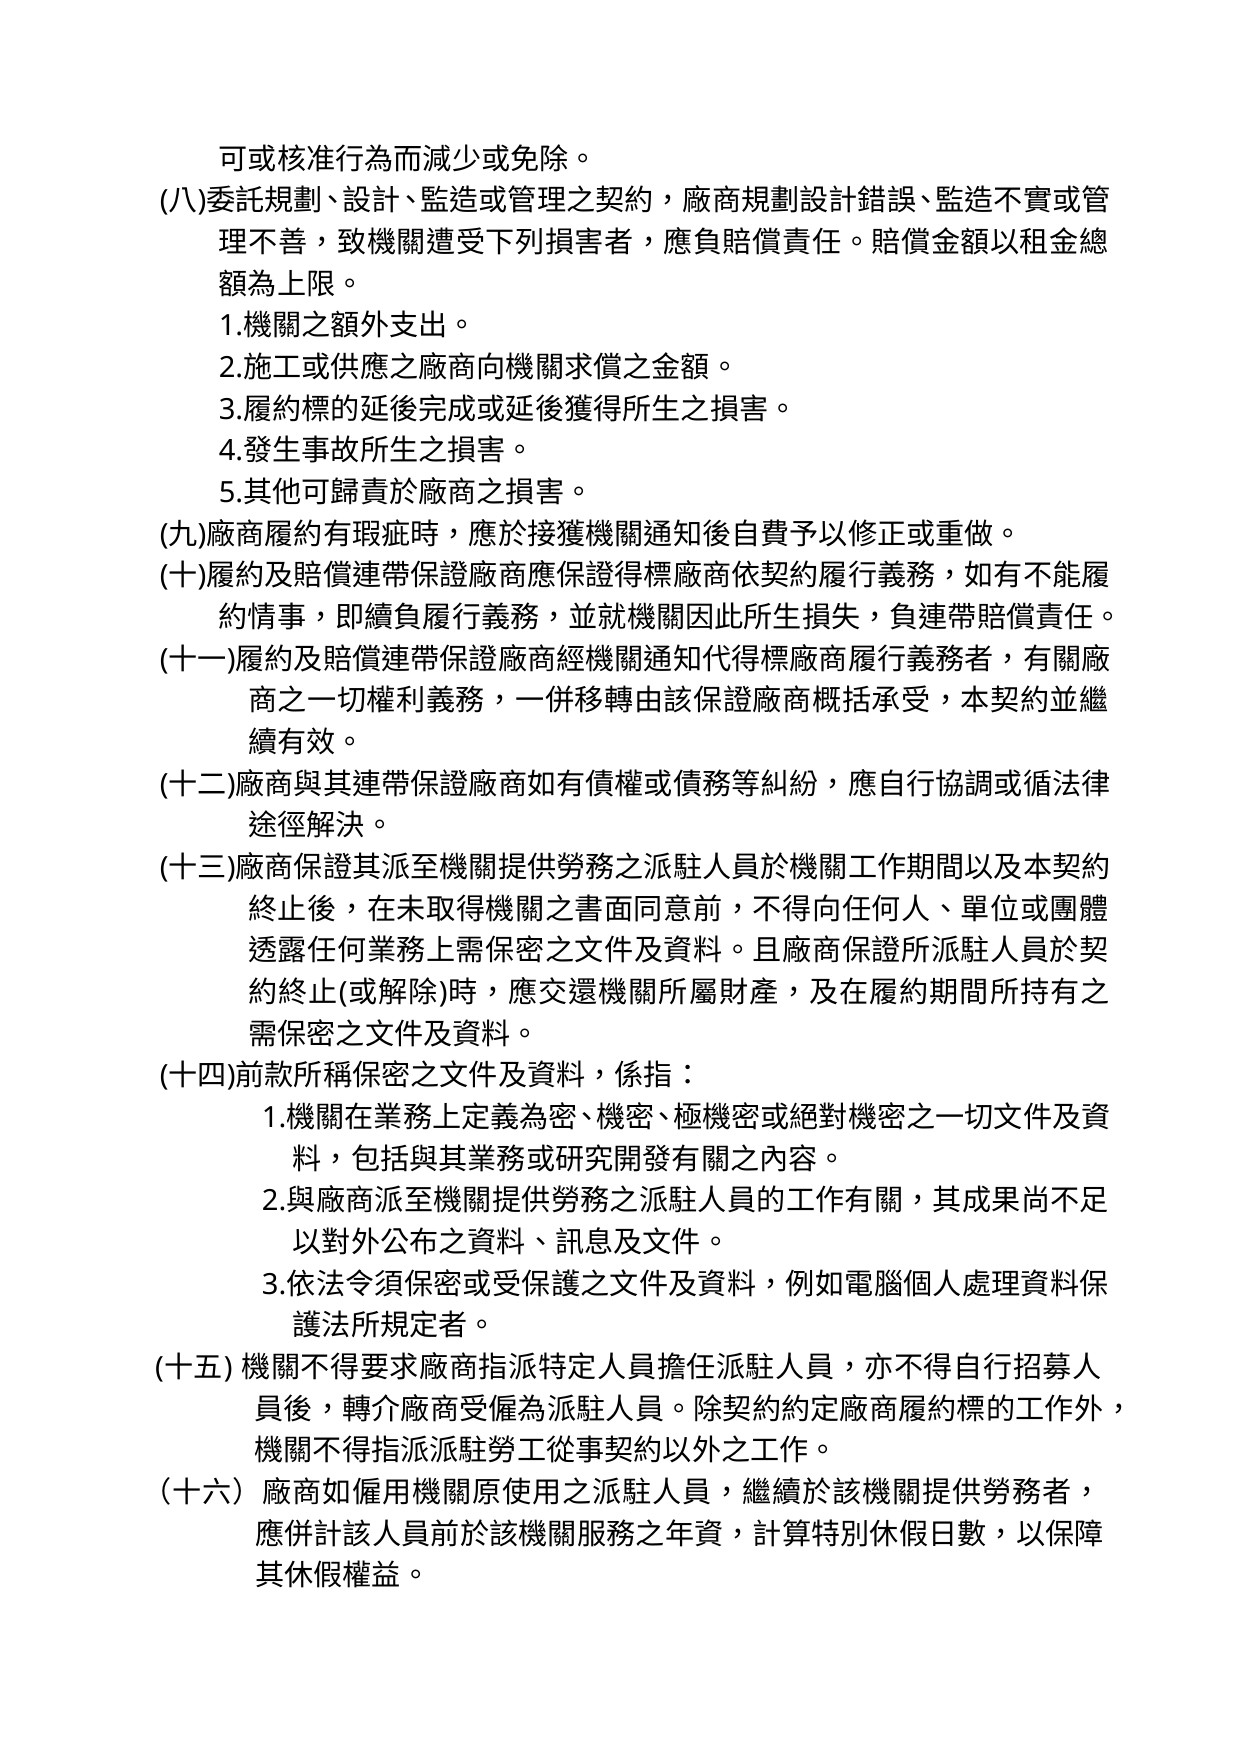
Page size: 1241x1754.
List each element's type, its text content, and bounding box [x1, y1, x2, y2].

text 1.機關之額外支出。 [218, 302, 1110, 344]
text (十三)廠商保證其派至機關提供勞務之派駐人員於機關工作期間以及本契約終止後，在未取得機關之書面同意前，不得向任何人、單位或團體透露任何業務上需保密之文件及資料。且廠商保證所派駐人員於契約終止(或解除)時，應交還機關所屬財產，及在履約期間所持有之需保密之文件及資料。 [159, 844, 1110, 1052]
text （十六）廠商如僱用機關原使用之派駐人員，繼續於該機關提供勞務者，應併計該人員前於該機關服務之年資，計算特別休假日數，以保障其休假權益。 [142, 1469, 1104, 1594]
text 可或核准行為而減少或免除。 [159, 136, 1110, 177]
text 4.發生事故所生之損害。 [218, 427, 1110, 469]
text 5.其他可歸責於廠商之損害。 [218, 469, 1110, 511]
text 3.履約標的延後完成或延後獲得所生之損害。 [218, 386, 1110, 427]
text (十四)前款所稱保密之文件及資料，係指： [159, 1052, 1110, 1094]
text (九)廠商履約有瑕疵時，應於接獲機關通知後自費予以修正或重做。 [159, 511, 1110, 552]
text (十五) 機關不得要求廠商指派特定人員擔任派駐人員，亦不得自行招募人員後，轉介廠商受僱為派駐人員。除契約約定廠商履約標的工作外，機關不得指派派駐勞工從事契約以外之工作。 [155, 1344, 1104, 1469]
text (十)履約及賠償連帶保證廠商應保證得標廠商依契約履行義務，如有不能履約情事，即續負履行義務，並就機關因此所生損失，負連帶賠償責任。 [159, 552, 1110, 636]
text (十一)履約及賠償連帶保證廠商經機關通知代得標廠商履行義務者，有關廠商之一切權利義務，一併移轉由該保證廠商概括承受，本契約並繼續有效。 [159, 636, 1110, 761]
text (十二)廠商與其連帶保證廠商如有債權或債務等糾紛，應自行協調或循法律途徑解決。 [159, 761, 1110, 844]
text 3.依法令須保密或受保護之文件及資料，例如電腦個人處理資料保護法所規定者。 [262, 1261, 1110, 1344]
text (八)委託規劃、設計、監造或管理之契約，廠商規劃設計錯誤、監造不實或管理不善，致機關遭受下列損害者，應負賠償責任。賠償金額以租金總額為上限。 [159, 177, 1110, 302]
text 1.機關在業務上定義為密、機密、極機密或絕對機密之一切文件及資料，包括與其業務或研究開發有關之內容。 [262, 1094, 1110, 1177]
text 2.施工或供應之廠商向機關求償之金額。 [218, 344, 1110, 386]
text 2.與廠商派至機關提供勞務之派駐人員的工作有關，其成果尚不足以對外公布之資料、訊息及文件。 [262, 1177, 1110, 1261]
